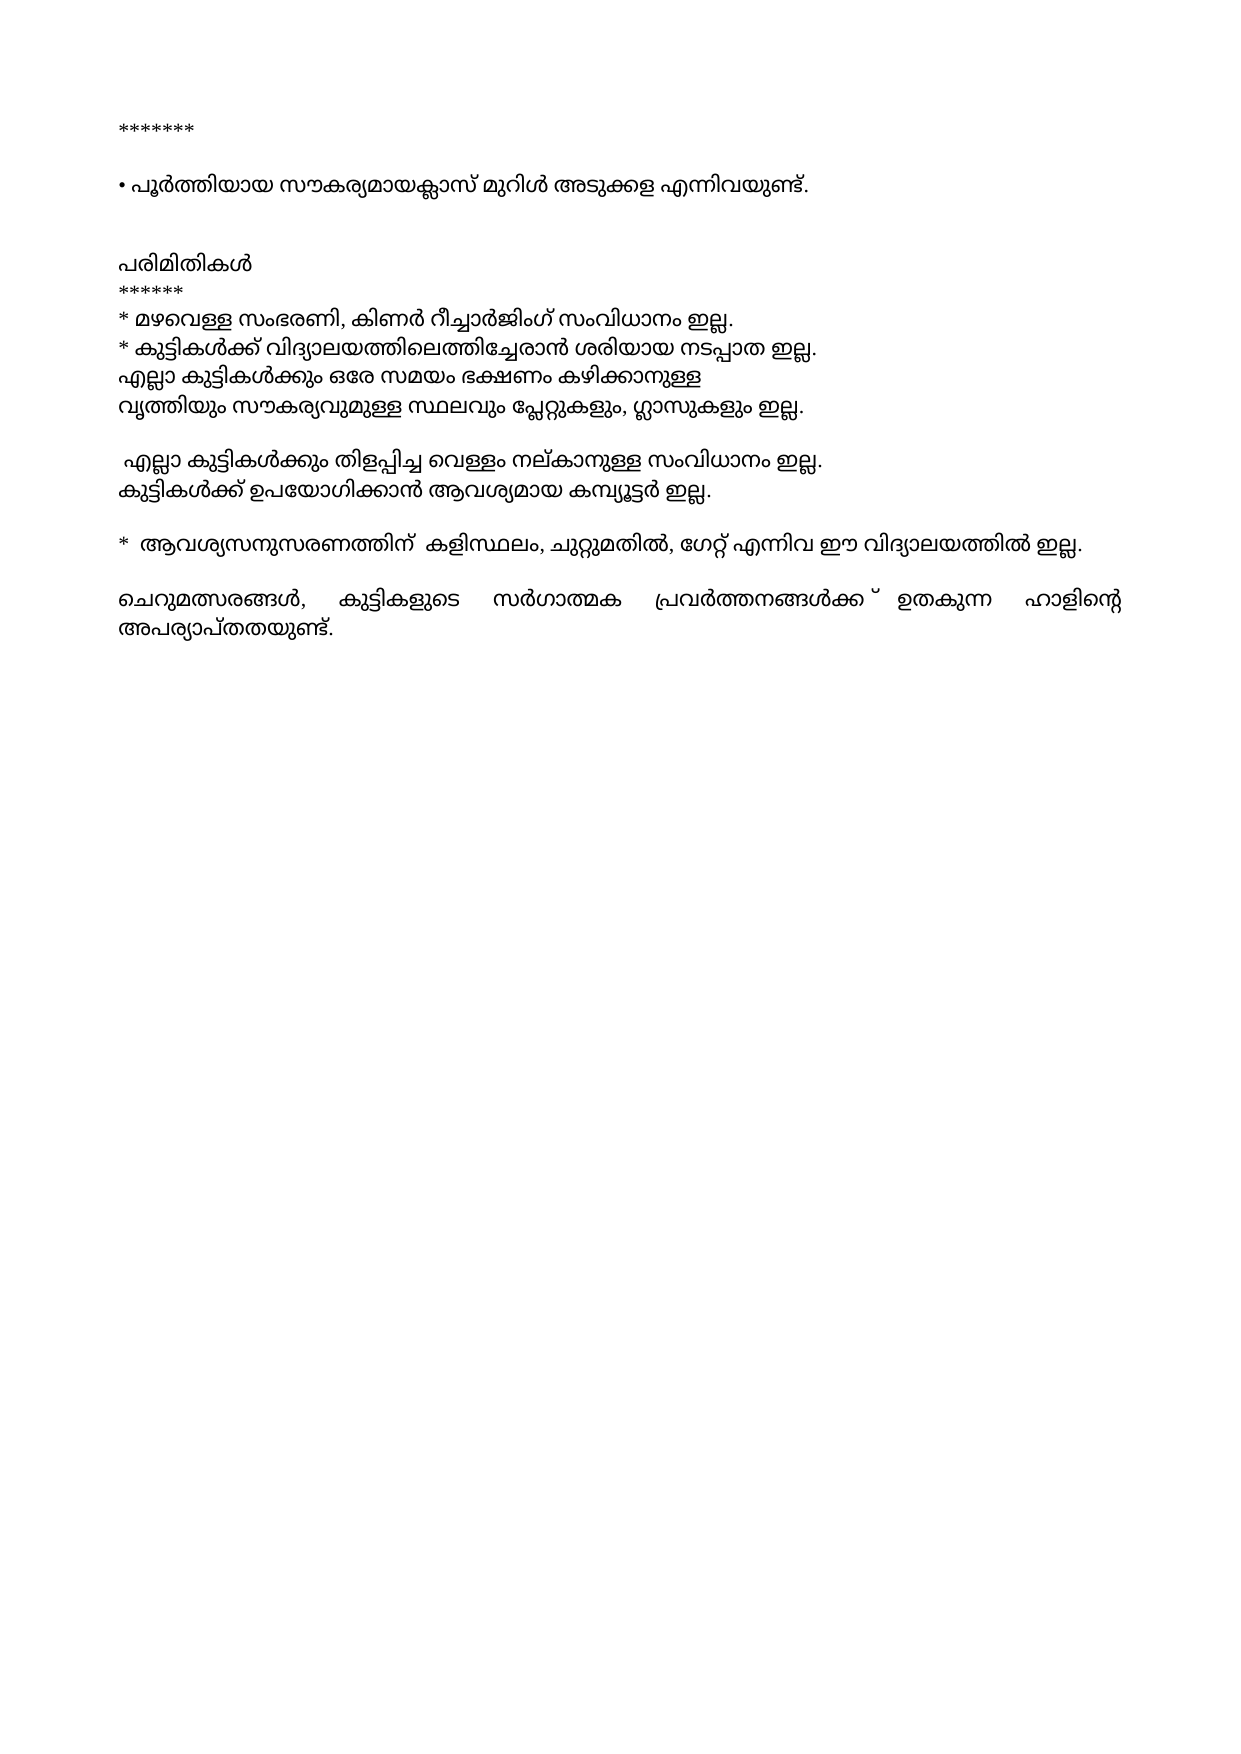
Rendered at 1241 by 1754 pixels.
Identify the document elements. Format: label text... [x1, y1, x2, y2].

text • പൂർത്തിയായ സൗകര്യമായക്ലാസ് മുറിൾ അടുക്കള എന്നിവയുണ്ട്. [118, 172, 1122, 201]
text കുട്ടികൾക്ക് ഉപയോഗിക്കാൻ ആവശ്യമായ കമ്പ്യൂട്ടർ ഇല്ല. [118, 477, 1122, 506]
text ******* [118, 118, 1122, 143]
text എല്ലാ കുട്ടികൾക്കും തിളപ്പിച്ച വെള്ളം നല്കാനുള്ള സംവിധാനം ഇല്ല. [118, 447, 1122, 477]
text വൃത്തിയും സൗകര്യവുമുള്ള സ്ഥലവും പ്ലേറ്റുകളും, ഗ്ലാസുകളും ഇല്ല. [118, 393, 1122, 422]
text * ആവശ്യസനുസരണത്തിന് കളിസ്ഥലം, ചുറ്റുമതിൽ, ഗേറ്റ് എന്നിവ ഈ വിദ്യാലയത്തിൽ ഇല്ല. [118, 531, 1122, 561]
text ചെറുമത്സരങ്ങൾ, കുട്ടികളുടെ സർഗാത്മക പ്രവർത്തനങ്ങൾക്ക് ഉതകുന്ന ഹാളിന്റെ അപര്യാപ്തതയുണ്ട്. [118, 586, 1122, 645]
text ****** [118, 280, 1122, 306]
text എല്ലാ കുട്ടികൾക്കും ഒരേ സമയം ഭക്ഷണം കഴിക്കാനുള്ള [118, 364, 1122, 393]
text പരിമിതികൾ [118, 252, 1122, 280]
text * മഴവെള്ള സംഭരണി, കിണർ റീച്ചാർജിംഗ് സംവിധാനം ഇല്ല. [118, 306, 1122, 335]
text * കുട്ടികൾക്ക് വിദ്യാലയത്തിലെത്തിച്ചേരാൻ ശരിയായ നടപ്പാത ഇല്ല. [118, 335, 1122, 364]
